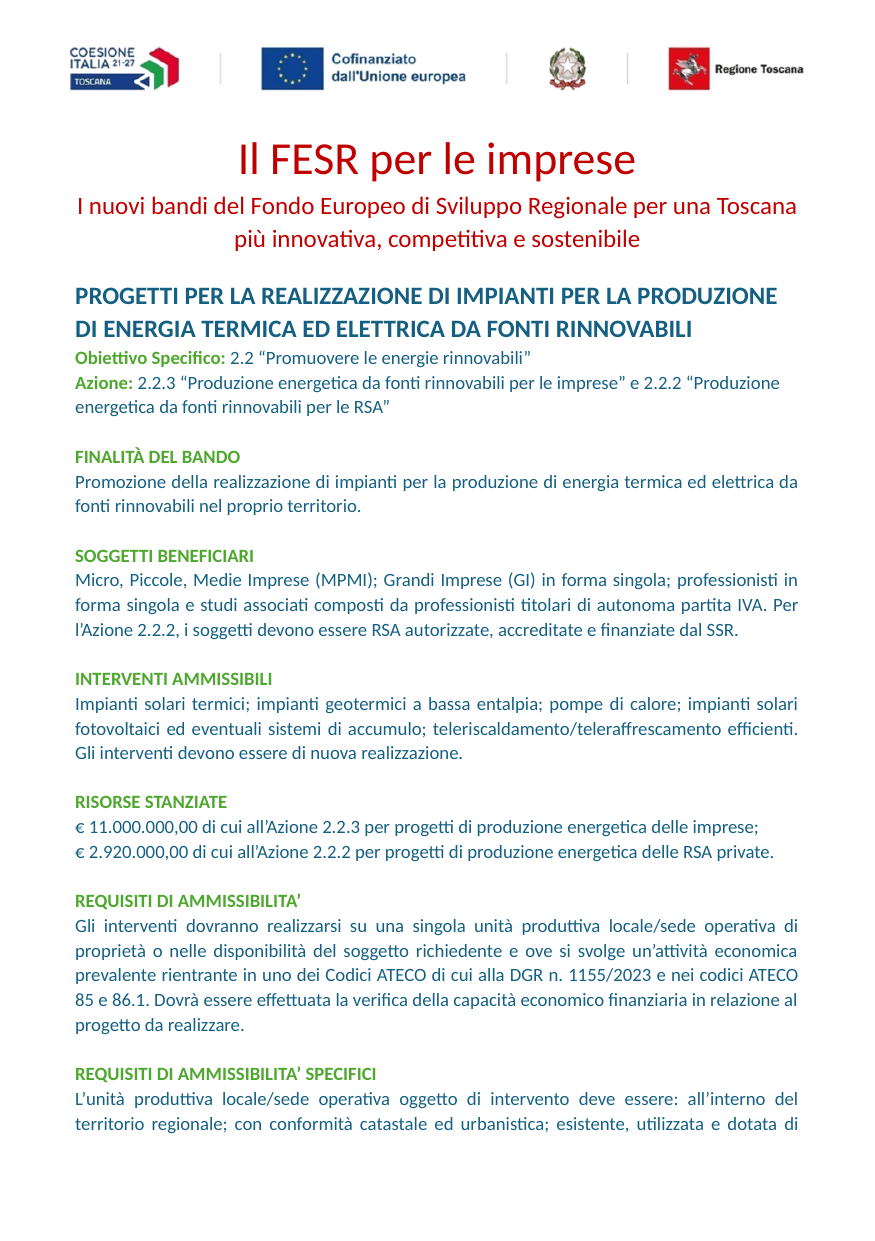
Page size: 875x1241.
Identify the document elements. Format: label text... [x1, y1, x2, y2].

text REQUISITI DI AMMISSIBILITA’ [75, 889, 799, 912]
text Gli interventi dovranno realizzarsi su una singola unità produttiva locale/sede operativa di proprietà o nelle disponibilità del soggetto richiedente e ove si svolge un’attività economica prevalente rientrante in uno dei Codici ATECO di cui alla DGR n. 1155/2023 e nei codici ATECO 85 e 86.1. Dovrà essere effettuata la verifica della capacità economico finanziaria in relazione al progetto da realizzare. [75, 914, 799, 1036]
text € 2.920.000,00 di cui all’Azione 2.2.2 per progetti di produzione energetica delle RSA private. [75, 840, 799, 863]
text SOGGETTI BENEFICIARI [75, 544, 799, 567]
text L’unità produttiva locale/sede operativa oggetto di intervento deve essere: all’interno del territorio regionale; con conformità catastale ed urbanistica; esistente, utilizzata e dotata di [75, 1087, 799, 1134]
text € 11.000.000,00 di cui all’Azione 2.2.3 per progetti di produzione energetica delle imprese; [75, 815, 799, 838]
text PROGETTI PER LA REALIZZAZIONE DI IMPIANTI PER LA PRODUZIONE DI ENERGIA TERMICA ED ELETTRICA DA FONTI RINNOVABILI [75, 281, 799, 344]
text INTERVENTI AMMISSIBILI [75, 667, 799, 690]
text RISORSE STANZIATE [75, 791, 799, 814]
text Impianti solari termici; impianti geotermici a bassa entalpia; pompe di calore; impianti solari fotovoltaici ed eventuali sistemi di accumulo; teleriscaldamento/teleraffrescamento efficienti. Gli interventi devono essere di nuova realizzazione. [75, 692, 799, 764]
text Micro, Piccole, Medie Imprese (MPMI); Grandi Imprese (GI) in forma singola; professionisti in forma singola e studi associati composti da professionisti titolari di autonoma partita IVA. Per l’Azione 2.2.2, i soggetti devono essere RSA autorizzate, accreditate e finanziate dal SSR. [75, 568, 799, 641]
text FINALITÀ DEL BANDO [75, 445, 799, 468]
text REQUISITI DI AMMISSIBILITA’ SPECIFICI [75, 1062, 799, 1085]
picture [64, 42, 810, 96]
text Azione: 2.2.3 “Produzione energetica da fonti rinnovabili per le imprese” e 2.2.2 “Produzione [75, 371, 799, 394]
text Promozione della realizzazione di impianti per la produzione di energia termica ed elettrica da fonti rinnovabili nel proprio territorio. [75, 470, 799, 517]
text Obiettivo Specifico: 2.2 “Promuovere le energie rinnovabili” [75, 346, 799, 369]
text I nuovi bandi del Fondo Europeo di Sviluppo Regionale per una Toscana più innovativa, competitiva e sostenibile [75, 190, 799, 253]
text energetica da fonti rinnovabili per le RSA” [75, 396, 799, 419]
text Il FESR per le imprese [75, 130, 799, 186]
